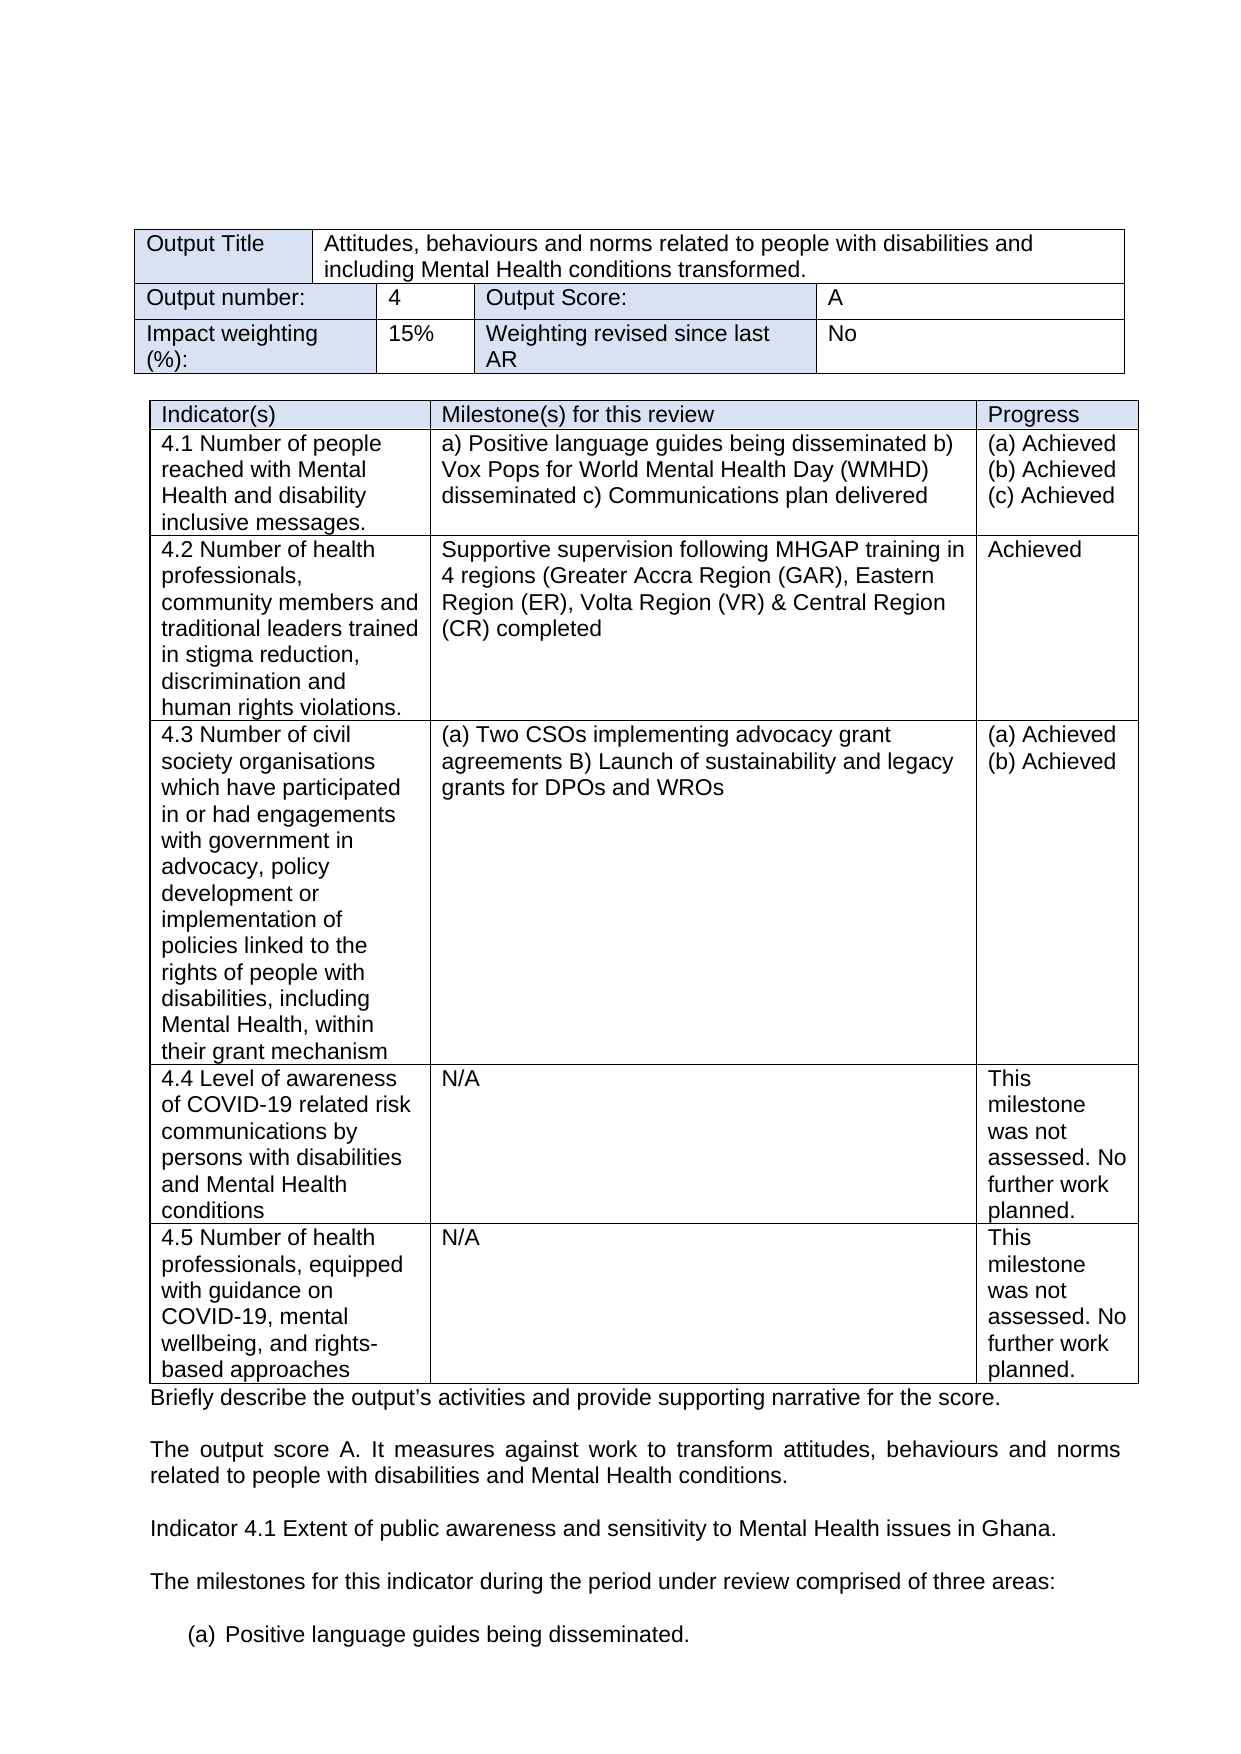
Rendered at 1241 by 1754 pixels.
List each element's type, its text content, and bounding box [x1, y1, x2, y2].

table_cell 4.2 Number of health professionals, community members and traditional leaders trained in stigma reduction, discrimination and human rights violations. [151, 536, 430, 720]
table_cell 4.4 Level of awareness of COVID-19 related risk communications by persons with disabilities and Mental Health conditions [151, 1065, 430, 1223]
table_cell This milestone was not assessed. No further work planned. [977, 1065, 1138, 1223]
table_header Indicator(s) [151, 401, 430, 428]
table_cell This milestone was not assessed. No further work planned. [977, 1224, 1138, 1382]
table_cell Supportive supervision following MHGAP training in 4 regions (Greater Accra Region (GAR), Eastern Region (ER), Volta Region (VR) & Central Region (CR) completed [431, 536, 976, 720]
table_cell N/A [431, 1065, 976, 1223]
table_header Output Title [135, 230, 312, 283]
table_cell 4 [377, 284, 474, 319]
list Positive language guides being disseminated. [187, 1621, 1122, 1647]
table_cell Weighting revised since last AR [475, 320, 816, 373]
table_cell N/A [431, 1224, 976, 1382]
text The output score A. It measures against work to transform attitudes, behaviours and norms related to people with disabilities and Mental Health conditions. [150, 1436, 1122, 1489]
table_cell (a) Achieved (b) Achieved [977, 721, 1138, 1064]
table_cell Output Score: [475, 284, 816, 319]
table_cell No [817, 320, 1124, 373]
table_cell 4.3 Number of civil society organisations which have participated in or had engagements with government in advocacy, policy development or implementation of policies linked to the rights of people with disabilities, including Mental Health, within their grant mechanism [151, 721, 430, 1064]
table_cell Output number: [135, 284, 376, 319]
table_header Milestone(s) for this review [431, 401, 976, 428]
text The milestones for this indicator during the period under review comprised of three areas: [150, 1568, 1122, 1594]
table_header Attitudes, behaviours and norms related to people with disabilities and including Mental Health conditions transformed. [313, 230, 1124, 283]
table_cell Achieved [977, 536, 1138, 720]
table_cell (a) Achieved (b) Achieved (c) Achieved [977, 430, 1138, 535]
table_cell Impact weighting (%): [135, 320, 376, 373]
text Briefly describe the output’s activities and provide supporting narrative for the score. [150, 1384, 1122, 1410]
table_cell (a) Two CSOs implementing advocacy grant agreements B) Launch of sustainability and legacy grants for DPOs and WROs [431, 721, 976, 1064]
table_cell 4.1 Number of people reached with Mental Health and disability inclusive messages. [151, 430, 430, 535]
table_cell a) Positive language guides being disseminated b) Vox Pops for World Mental Health Day (WMHD) disseminated c) Communications plan delivered [431, 430, 976, 535]
table_cell 15% [377, 320, 474, 373]
table_cell A [817, 284, 1124, 319]
table_header Progress [977, 401, 1138, 428]
text Indicator 4.1 Extent of public awareness and sensitivity to Mental Health issues in Ghana. [150, 1515, 1122, 1542]
table_cell 4.5 Number of health professionals, equipped with guidance on COVID-19, mental wellbeing, and rights-based approaches [151, 1224, 430, 1382]
